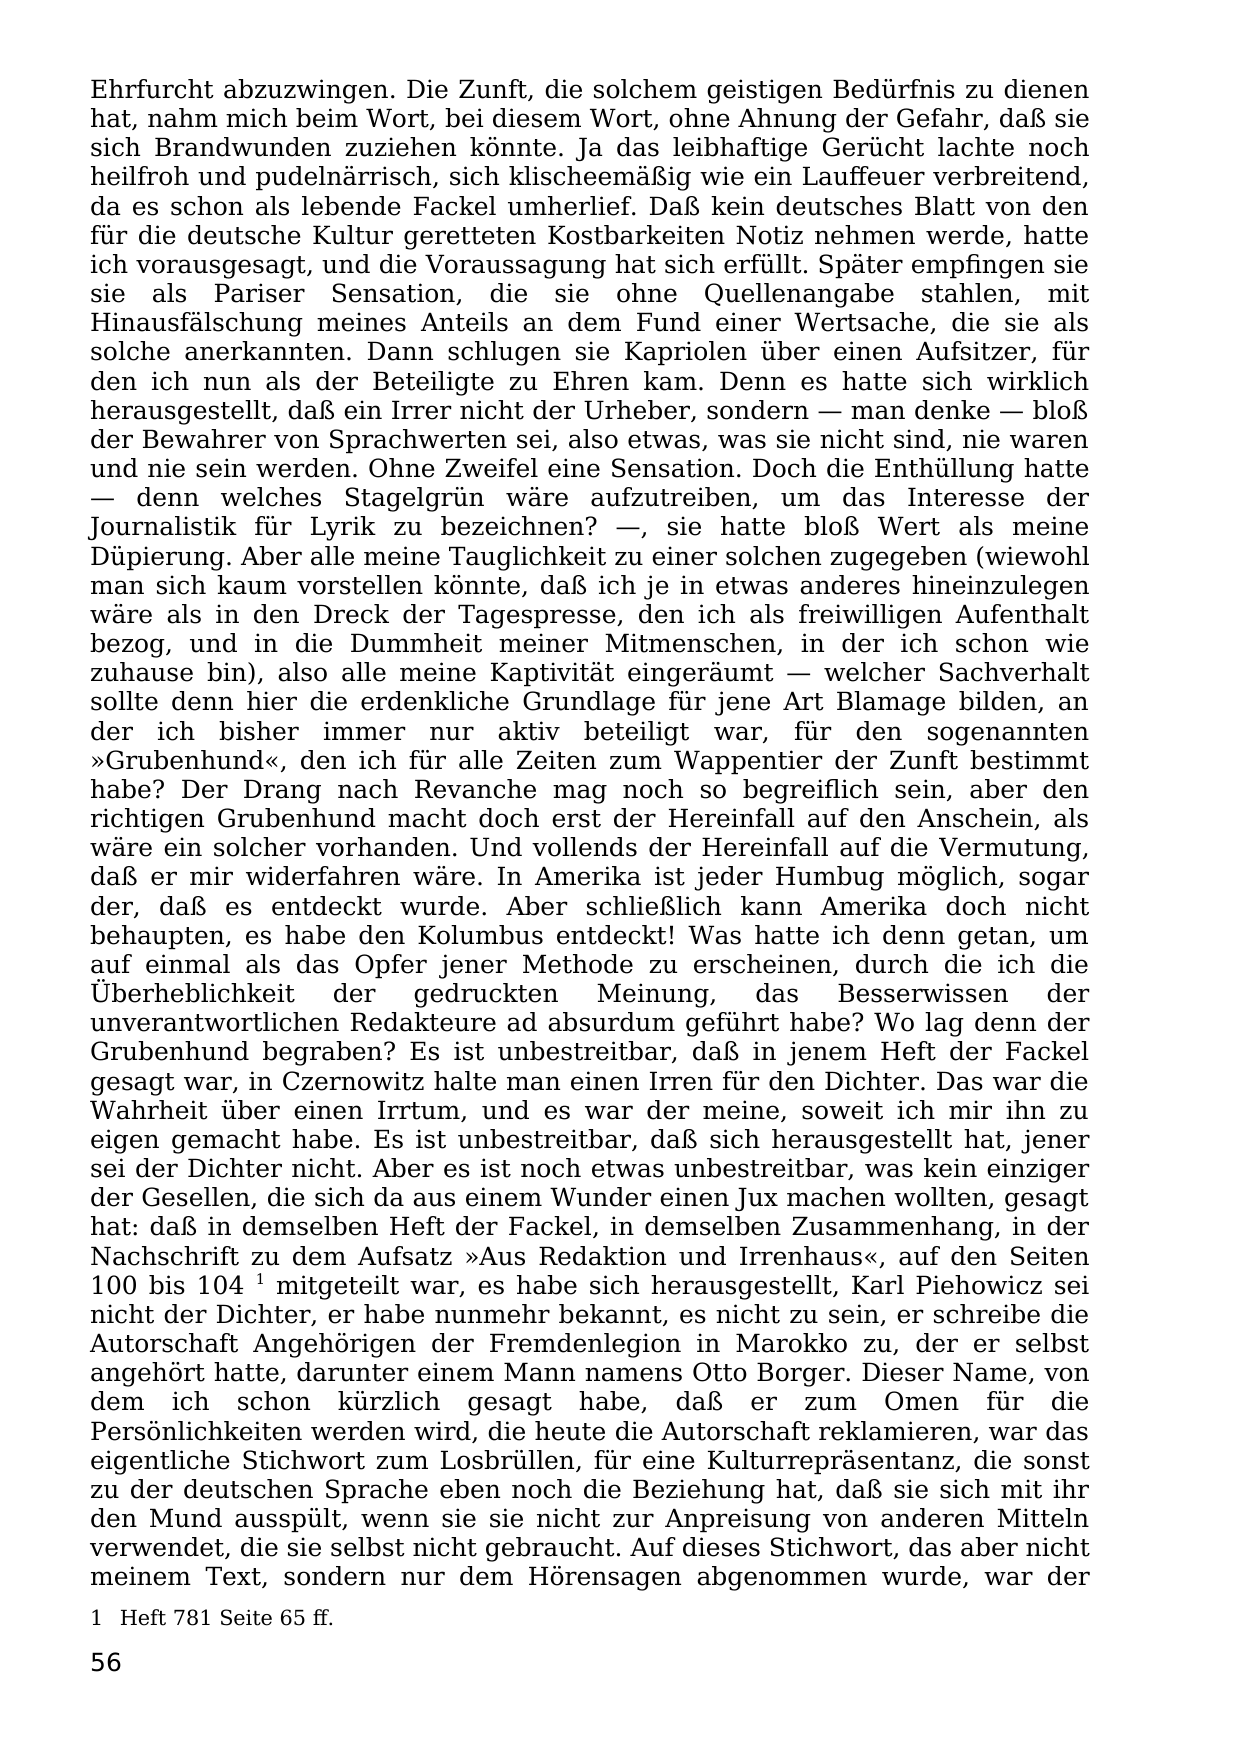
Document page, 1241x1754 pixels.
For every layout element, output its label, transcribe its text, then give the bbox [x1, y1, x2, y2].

text Heft 781 Seite 65 ff. [90, 1606, 1091, 1631]
text Ehrfurcht abzuzwingen. Die Zunft, die solchem geistigen Bedürfnis zu dienen hat, nahm mich beim Wort, bei diesem Wort, ohne Ahnung der Gefahr, daß sie sich Brandwunden zuziehen könnte. Ja das leibhaftige Gerücht lachte noch heilfroh und pudelnärrisch, sich klischeemäßig wie ein Lauffeuer verbreitend, da es schon als lebende Fackel umherlief. Daß kein deutsches Blatt von den für die deutsche Kultur geretteten Kostbarkeiten Notiz nehmen werde, hatte ich vorausgesagt, und die Voraussagung hat sich erfüllt. Später empfingen sie sie als Pariser Sensation, die sie ohne Quellenangabe stahlen, mit Hinausfälschung meines Anteils an dem Fund einer Wertsache, die sie als solche anerkannten. Dann schlugen sie Kapriolen über einen Aufsitzer, für den ich nun als der Beteiligte zu Ehren kam. Denn es hatte sich wirklich herausgestellt, daß ein Irrer nicht der Urheber, sondern — man denke — bloß der Bewahrer von Sprachwerten sei, also etwas, was sie nicht sind, nie waren und nie sein werden. Ohne Zweifel eine Sensation. Doch die Enthüllung hatte — denn welches Stagelgrün wäre aufzutreiben, um das Interesse der Journalistik für Lyrik zu bezeichnen? —, sie hatte bloß Wert als meine Düpierung. Aber alle meine Tauglichkeit zu einer solchen zugegeben (wiewohl man sich kaum vorstellen könnte, daß ich je in etwas anderes hineinzulegen wäre als in den Dreck der Tagespresse, den ich als freiwilligen Aufenthalt bezog, und in die Dummheit meiner Mitmenschen, in der ich schon wie zuhause bin), also alle meine Kaptivität eingeräumt — welcher Sachverhalt sollte denn hier die erdenkliche Grundlage für jene Art Blamage bilden, an der ich bisher immer nur aktiv beteiligt war, für den sogenannten »Grubenhund«, den ich für alle Zeiten zum Wappentier der Zunft bestimmt habe? Der Drang nach Revanche mag noch so begreiflich sein, aber den richtigen Grubenhund macht doch erst der Hereinfall auf den Anschein, als wäre ein solcher vorhanden. Und vollends der Hereinfall auf die Vermutung, daß er mir widerfahren wäre. In Amerika ist jeder Humbug möglich, sogar der, daß es entdeckt wurde. Aber schließlich kann Amerika doch nicht behaupten, es habe den Kolumbus entdeckt! Was hatte ich denn getan, um auf einmal als das Opfer jener Methode zu erscheinen, durch die ich die Überheblichkeit der gedruckten Meinung, das Besserwissen der unverantwortlichen Redakteure ad absurdum geführt habe? Wo lag denn der Grubenhund begraben? Es ist unbestreitbar, daß in jenem Heft der Fackel gesagt war, in Czernowitz halte man einen Irren für den Dichter. Das war die Wahrheit über einen Irrtum, und es war der meine, soweit ich mir ihn zu eigen gemacht habe. Es ist unbestreitbar, daß sich herausgestellt hat, jener sei der Dichter nicht. Aber es ist noch etwas unbestreitbar, was kein einziger der Gesellen, die sich da aus einem Wunder einen Jux machen wollten, gesagt hat: daß in demselben Heft der Fackel, in demselben Zusammenhang, in der Nachschrift zu dem Aufsatz »Aus Redaktion und Irrenhaus«, auf den Seiten 100 bis 104 mitgeteilt war, es habe sich herausgestellt, Karl Piehowicz sei nicht der Dichter, er habe nunmehr bekannt, es nicht zu sein, er schreibe die Autorschaft Angehörigen der Fremdenlegion in Marokko zu, der er selbst angehört hatte, darunter einem Mann namens Otto Borger. Dieser Name, von dem ich schon kürzlich gesagt habe, daß er zum Omen für die Persönlichkeiten werden wird, die heute die Autorschaft reklamieren, war das eigentliche Stichwort zum Losbrüllen, für eine Kulturrepräsentanz, die sonst zu der deutschen Sprache eben noch die Beziehung hat, daß sie sich mit ihr den Mund ausspült, wenn sie sie nicht zur Anpreisung von anderen Mitteln verwendet, die sie selbst nicht gebraucht. Auf dieses Stichwort, das aber nicht meinem Text, sondern nur dem Hörensagen abgenommen wurde, war der [90, 75, 1091, 1592]
